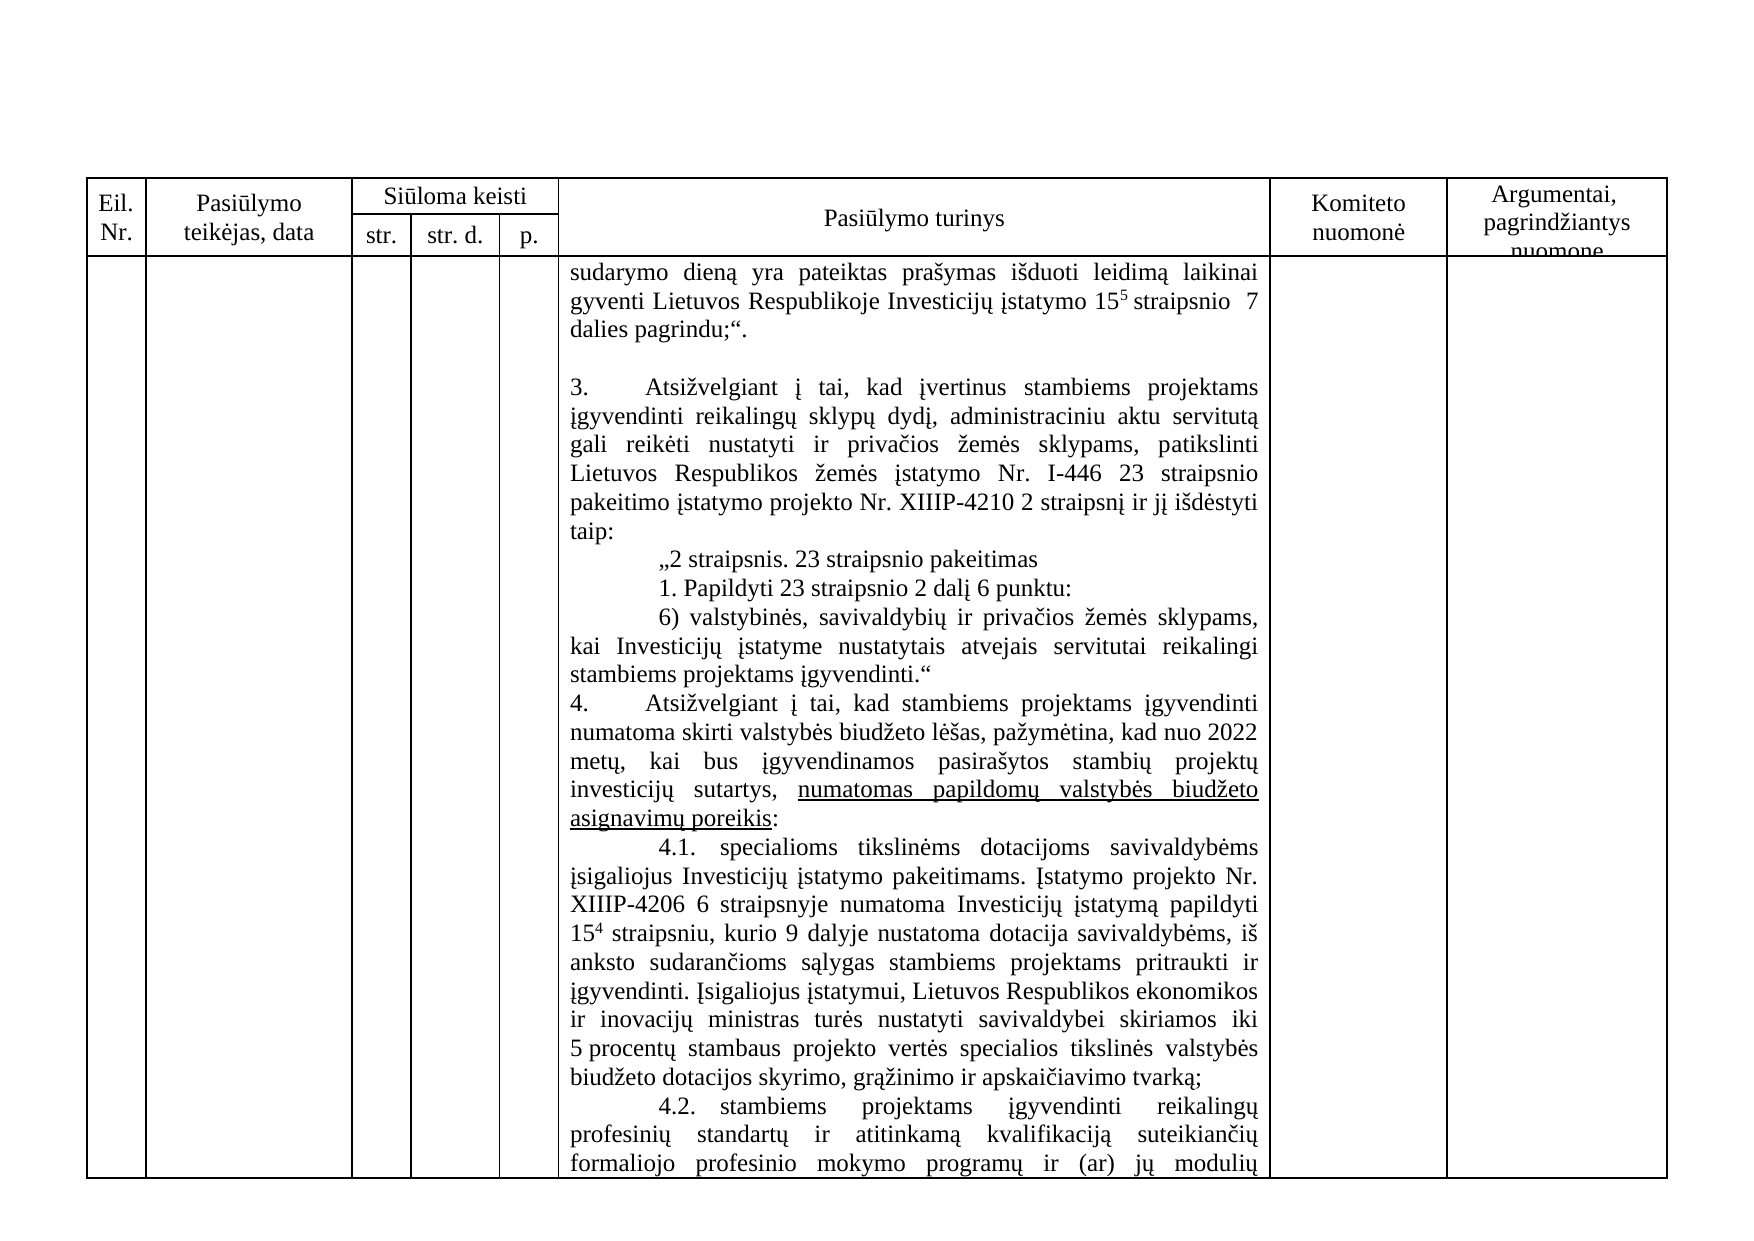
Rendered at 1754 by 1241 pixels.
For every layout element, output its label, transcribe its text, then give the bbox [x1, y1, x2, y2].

table_cell sudarymo dieną yra pateiktas prašymas išduoti leidimą laikinai gyventi Lietuvos Respublikoje Investicijų įstatymo 155 straipsnio 7 dalies pagrindu;“. 3. Atsižvelgiant į tai, kad įvertinus stambiems projektams įgyvendinti reikalingų sklypų dydį, administraciniu aktu servitutą gali reikėti nustatyti ir privačios žemės sklypams, patikslinti Lietuvos Respublikos žemės įstatymo Nr. I-446 23 straipsnio pakeitimo įstatymo projekto Nr. XIIIP-4210 2 straipsnį ir jį išdėstyti taip: „2 straipsnis. 23 straipsnio pakeitimas 1. Papildyti 23 straipsnio 2 dalį 6 punktu: 6) valstybinės, savivaldybių ir privačios žemės sklypams, kai Investicijų įstatyme nustatytais atvejais servitutai reikalingi stambiems projektams įgyvendinti.“ 4. Atsižvelgiant į tai, kad stambiems projektams įgyvendinti numatoma skirti valstybės biudžeto lėšas, pažymėtina, kad nuo 2022 metų, kai bus įgyvendinamos pasirašytos stambių projektų investicijų sutartys, numatomas papildomų valstybės biudžeto asignavimų poreikis: 4.1. specialioms tikslinėms dotacijoms savivaldybėms įsigaliojus Investicijų įstatymo pakeitimams. Įstatymo projekto Nr. XIIIP-4206 6 straipsnyje numatoma Investicijų įstatymą papildyti 154 straipsniu, kurio 9 dalyje nustatoma dotacija savivaldybėms, iš anksto sudarančioms sąlygas stambiems projektams pritraukti ir įgyvendinti. Įsigaliojus įstatymui, Lietuvos Respublikos ekonomikos ir inovacijų ministras turės nustatyti savivaldybei skiriamos iki 5 procentų stambaus projekto vertės specialios tikslinės valstybės biudžeto dotacijos skyrimo, grąžinimo ir apskaičiavimo tvarką; 4.2. stambiems projektams įgyvendinti reikalingų profesinių standartų ir atitinkamą kvalifikaciją suteikiančių formaliojo profesinio mokymo programų ir (ar) jų modulių [559, 257, 1269, 1177]
table_cell str. d. [412, 215, 499, 255]
table_cell [147, 257, 351, 1177]
table_cell p. [500, 215, 558, 255]
table_header Eil. Nr. [88, 179, 145, 255]
table_header Pasiūlymo turinys [559, 179, 1269, 255]
table_cell [1448, 257, 1666, 1177]
table_header Argumentai, pagrindžiantys nuomonę [1448, 179, 1666, 255]
table_header Siūloma keisti [353, 179, 558, 213]
table_header Pasiūlymo teikėjas, data [147, 179, 351, 255]
table_header Komiteto nuomonė [1271, 179, 1446, 255]
table_cell [88, 257, 145, 1177]
table_cell str. [353, 215, 410, 255]
table_cell [412, 257, 499, 1177]
table_cell [353, 257, 410, 1177]
table_cell [500, 257, 558, 1177]
table_cell [1271, 257, 1446, 1177]
